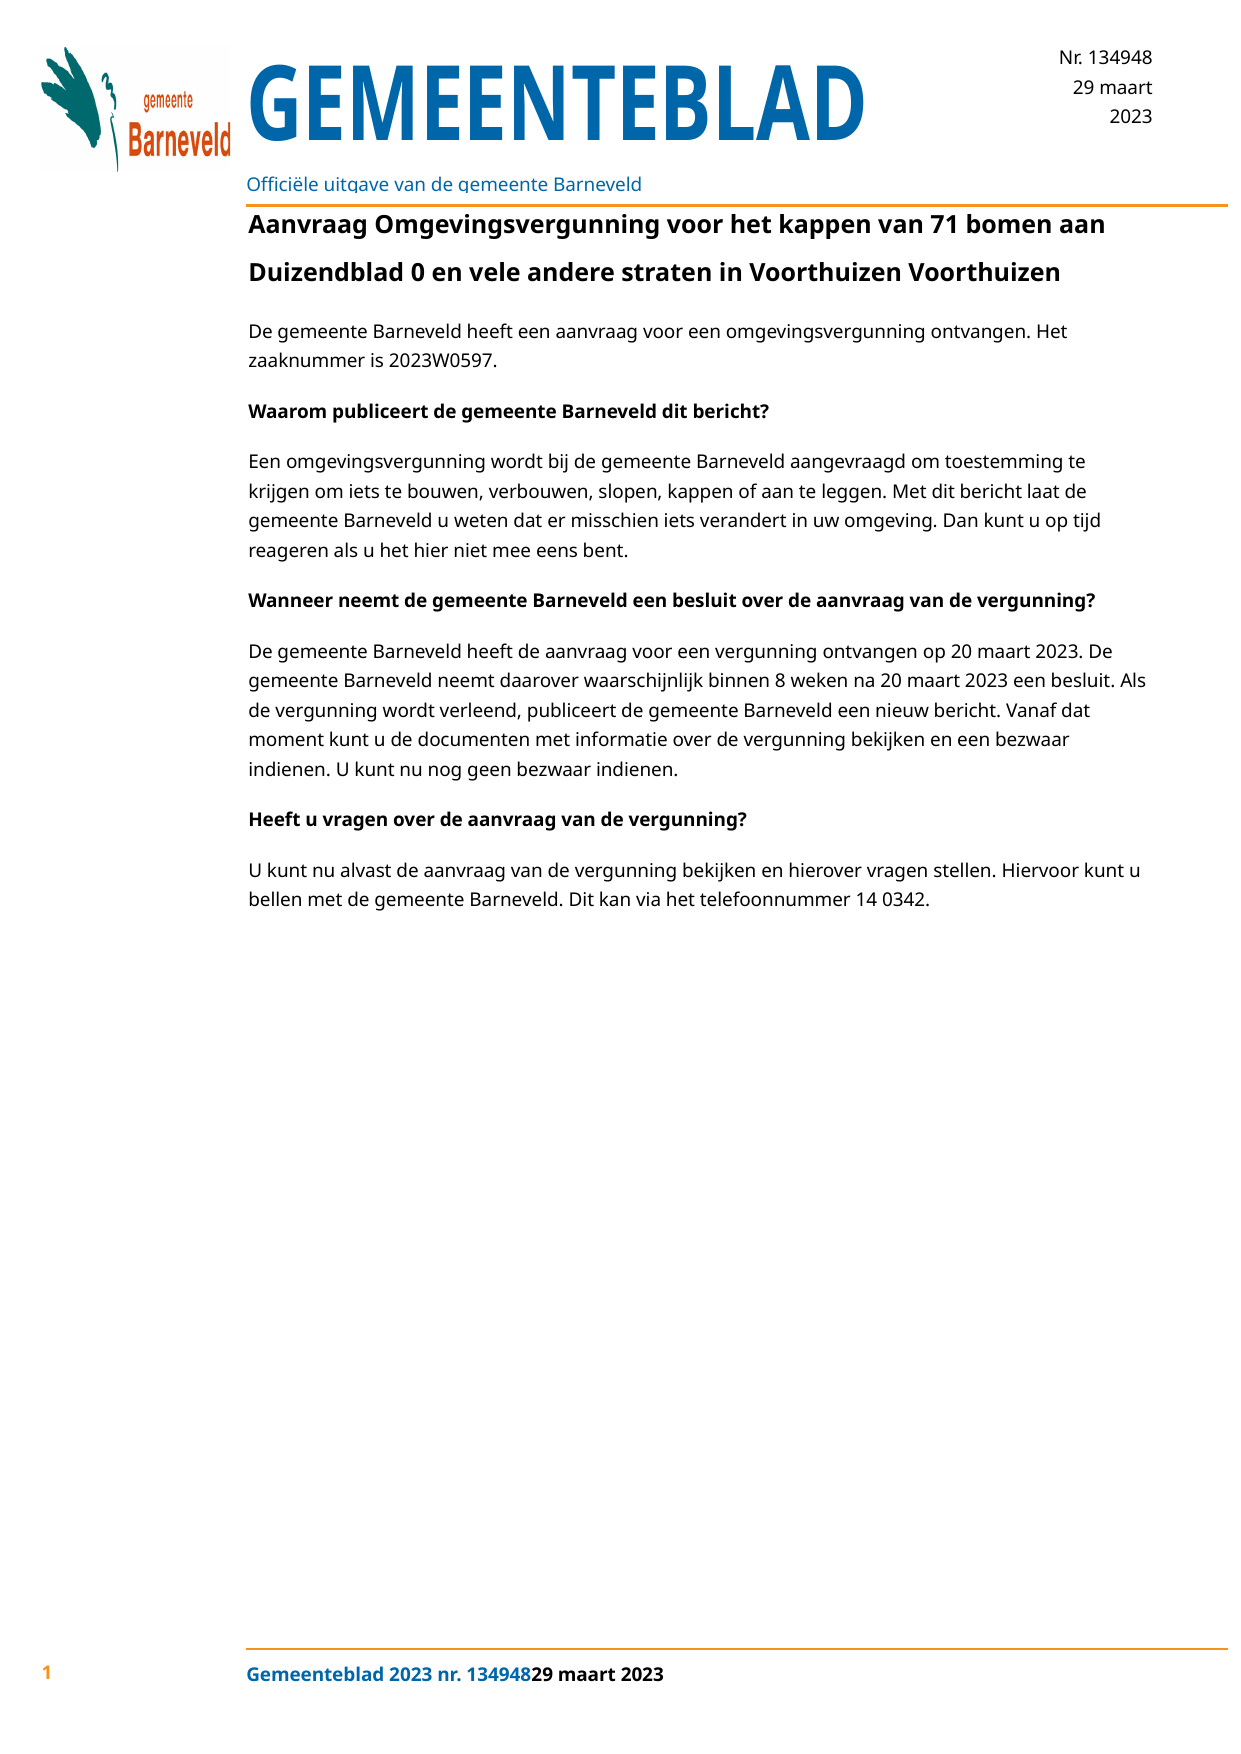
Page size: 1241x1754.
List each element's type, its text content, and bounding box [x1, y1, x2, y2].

text De gemeente Barneveld heeft een aanvraag voor een omgevingsvergunning ontvangen. Het zaaknummer is 2023W0597. [248, 318, 1152, 373]
text U kunt nu alvast de aanvraag van de vergunning bekijken en hierover vragen stellen. Hiervoor kunt u bellen met de gemeente Barneveld. Dit kan via het telefoonnummer 14 0342. [248, 857, 1152, 912]
text Waarom publiceert de gemeente Barneveld dit bericht? [248, 398, 1152, 424]
text De gemeente Barneveld heeft de aanvraag voor een vergunning ontvangen op 20 maart 2023. De gemeente Barneveld neemt daarover waarschijnlijk binnen 8 weken na 20 maart 2023 een besluit. Als de vergunning wordt verleend, publiceert de gemeente Barneveld een nieuw bericht. Vanaf dat moment kunt u de documenten met informatie over de vergunning bekijken en een bezwaar indienen. U kunt nu nog geen bezwaar indienen. [248, 638, 1152, 782]
text Een omgevingsvergunning wordt bij de gemeente Barneveld aangevraagd om toestemming te krijgen om iets te bouwen, verbouwen, slopen, kappen of aan te leggen. Met dit bericht laat de gemeente Barneveld u weten dat er misschien iets verandert in uw omgeving. Dan kunt u op tijd reageren als u het hier niet mee eens bent. [248, 448, 1152, 563]
text Heeft u vragen over de aanvraag van de vergunning? [248, 807, 1152, 832]
picture [41, 47, 231, 172]
text Wanneer neemt de gemeente Barneveld een besluit over de aanvraag van de vergunning? [248, 587, 1152, 613]
text Aanvraag Omgevingsvergunning voor het kappen van 71 bomen aan Duizendblad 0 en vele andere straten in Voorthuizen Voorthuizen [248, 207, 1152, 288]
